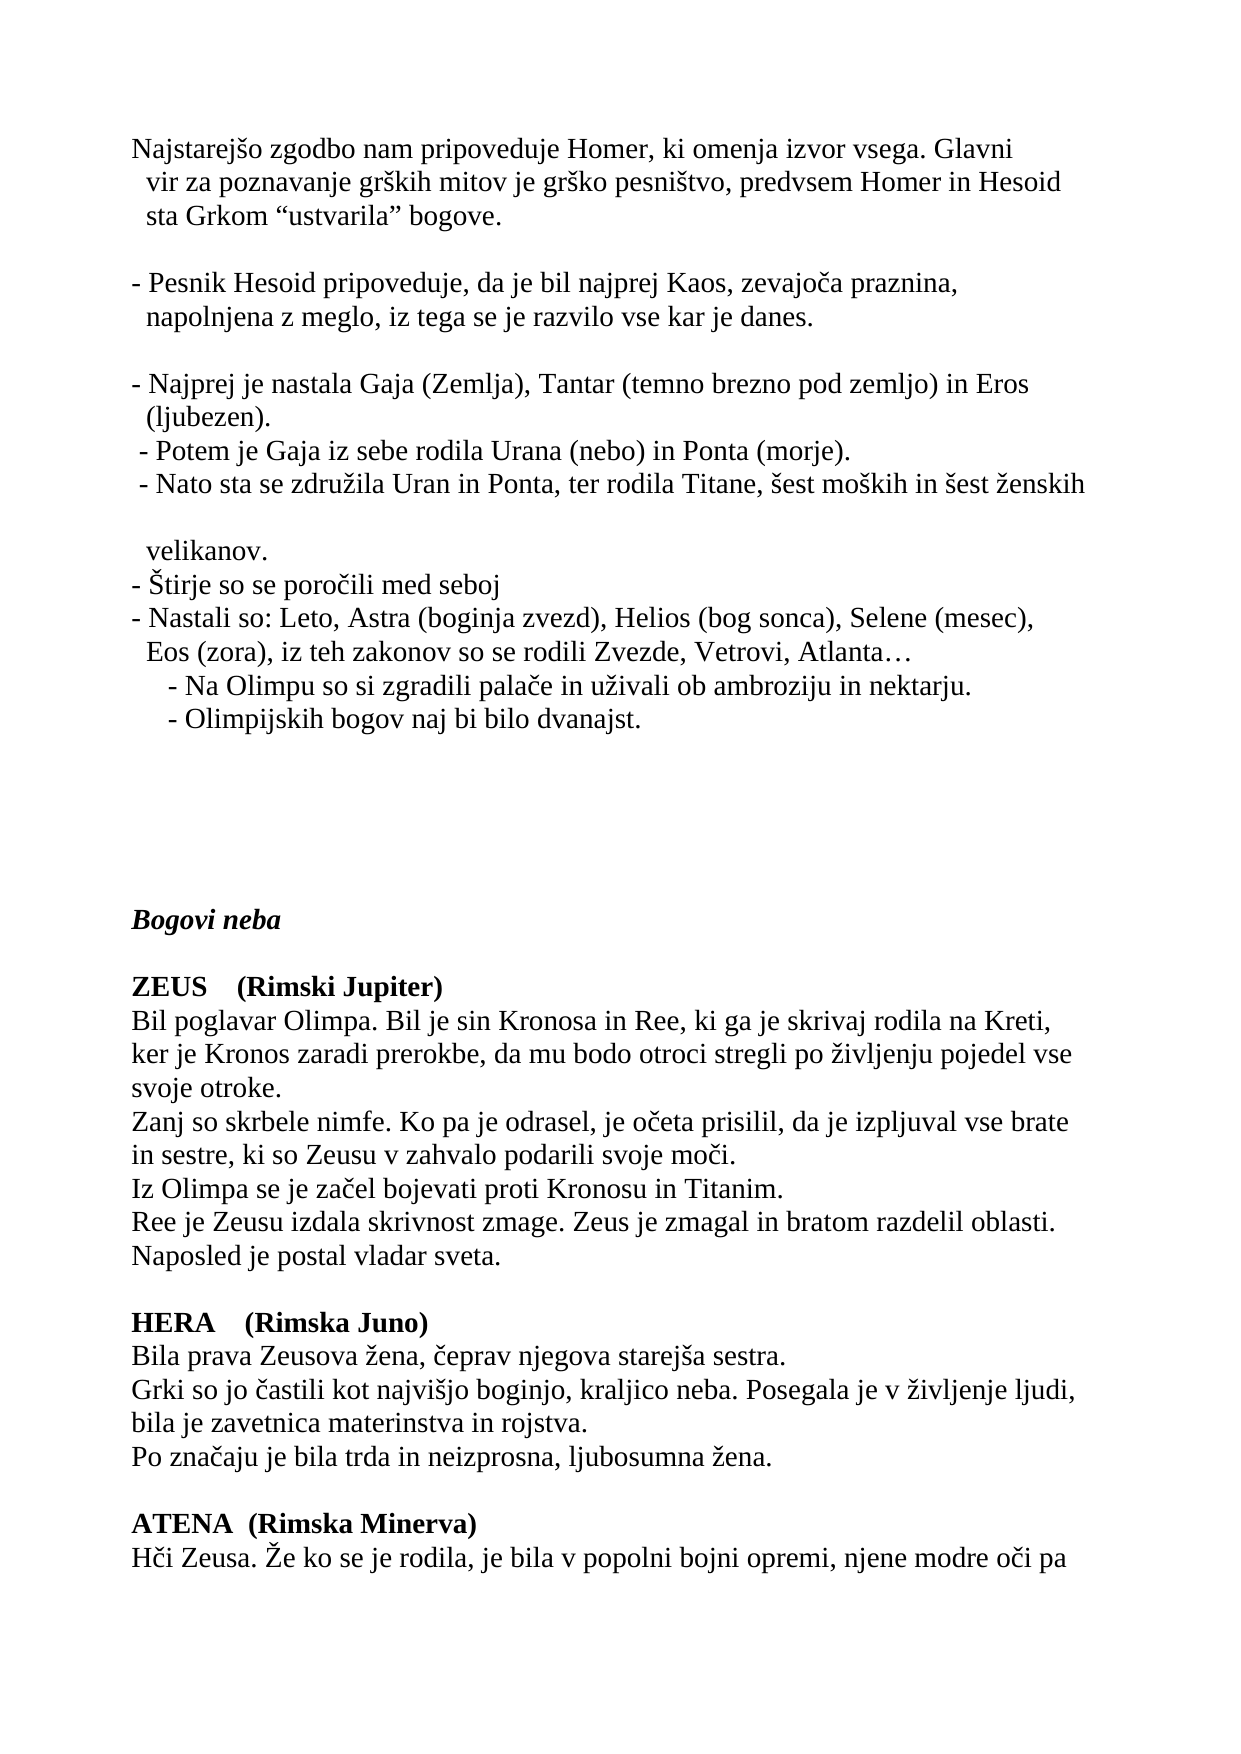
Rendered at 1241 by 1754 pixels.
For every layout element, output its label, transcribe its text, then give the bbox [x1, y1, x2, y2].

text - Olimpijskih bogov naj bi bilo dvanajst. [131, 701, 1093, 735]
text ATENA (Rimska Minerva) Hči Zeusa. Že ko se je rodila, je bila v popolni bojni opremi, njene modre oči pa [131, 1506, 1093, 1573]
text HERA (Rimska Juno) Bila prava Zeusova žena, čeprav njegova starejša sestra. Grki so jo častili kot najvišjo boginjo, kraljico neba. Posegala je v življenje ljudi, bila je zavetnica materinstva in rojstva. Po značaju je bila trda in neizprosna, ljubosumna žena. [131, 1305, 1093, 1473]
text Bogovi neba [131, 902, 1093, 936]
text ZEUS (Rimski Jupiter) Bil poglavar Olimpa. Bil je sin Kronosa in Ree, ki ga je skrivaj rodila na Kreti, ker je Kronos zaradi prerokbe, da mu bodo otroci stregli po življenju pojedel vse svoje otroke. Zanj so skrbele nimfe. Ko pa je odrasel, je očeta prisilil, da je izpljuval vse brate in sestre, ki so Zeusu v zahvalo podarili svoje moči. Iz Olimpa se je začel bojevati proti Kronosu in Titanim. Ree je Zeusu izdala skrivnost zmage. Zeus je zmagal in bratom razdelil oblasti. Naposled je postal vladar sveta. [131, 969, 1093, 1271]
text - Na Olimpu so si zgradili palače in uživali ob ambroziju in nektarju. [131, 668, 1093, 701]
text Najstarejšo zgodbo nam pripoveduje Homer, ki omenja izvor vsega. Glavni vir za poznavanje grških mitov je grško pesništvo, predvsem Homer in Hesoid sta Grkom “ustvarila” bogove. - Pesnik Hesoid pripoveduje, da je bil najprej Kaos, zevajoča praznina, napolnjena z meglo, iz tega se je razvilo vse kar je danes. - Najprej je nastala Gaja (Zemlja), Tantar (temno brezno pod zemljo) in Eros (ljubezen). - Potem je Gaja iz sebe rodila Urana (nebo) in Ponta (morje). - Nato sta se združila Uran in Ponta, ter rodila Titane, šest moških in šest ženskih velikanov. - Štirje so se poročili med seboj - Nastali so: Leto, Astra (boginja zvezd), Helios (bog sonca), Selene (mesec), Eos (zora), iz teh zakonov so se rodili Zvezde, Vetrovi, Atlanta… [131, 131, 1093, 668]
